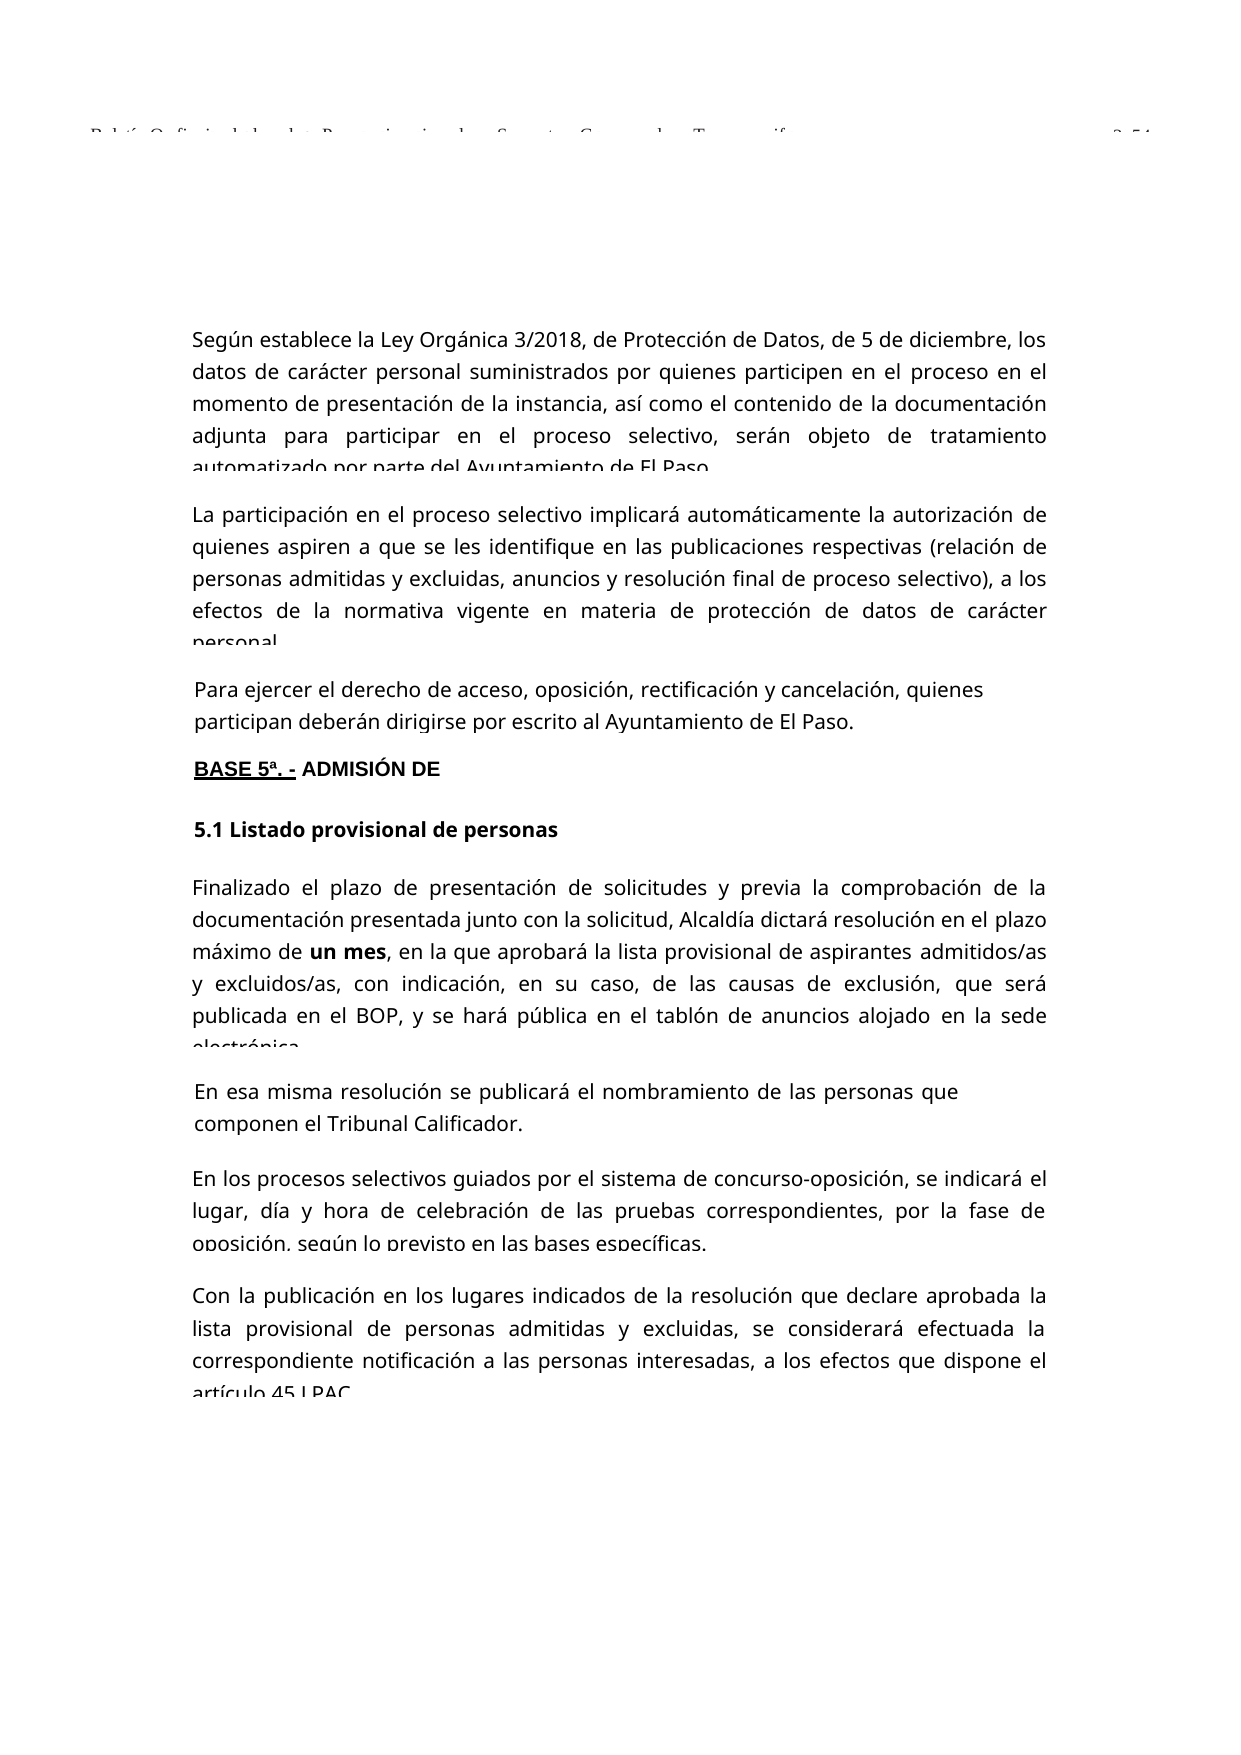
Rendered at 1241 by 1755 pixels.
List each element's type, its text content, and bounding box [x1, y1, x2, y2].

text En los procesos selectivos guiados por el sistema de concurso-oposición, se indicará el lugar, día y hora de celebración de las pruebas correspondientes, por la fase de oposición, según lo previsto en las bases específicas. [192, 1164, 1047, 1251]
text Finalizado el plazo de presentación de solicitudes y previa la comprobación de la documentación presentada junto con la solicitud, Alcaldía dictará resolución en el plazo máximo de un mes, en la que aprobará la lista provisional de aspirantes admitidos/as y excluidos/as, con indicación, en su caso, de las causas de exclusión, que será publicada en el BOP, y se hará pública en el tablón de anuncios alojado en la sede electrónica. [192, 873, 1047, 1047]
text La participación en el proceso selectivo implicará automáticamente la autorización de quienes aspiren a que se les identifique en las publicaciones respectivas (relación de personas admitidas y excluidas, anuncios y resolución final de proceso selectivo), a los efectos de la normativa vigente en materia de protección de datos de carácter personal. [192, 500, 1047, 645]
text Según establece la Ley Orgánica 3/2018, de Protección de Datos, de 5 de diciembre, los datos de carácter personal suministrados por quienes participen en el proceso en el momento de presentación de la instancia, así como el contenido de la documentación adjunta para participar en el proceso selectivo, serán objeto de tratamiento automatizado por parte del Ayuntamiento de El Paso. [192, 325, 1047, 470]
text Boletín OBfiocilaeltídneOlaficPiraolvdiencliaaPdreovSiannctiaa CderuSzadnetaTCenruerzifdee. NTeúnmereirfoe.1N57úm, Merioér8c6o,leLsu2n8esd,e1d8icdieemjubliroeddee22002222 [90, 124, 879, 132]
text 5.1 Listado provisional de personas admitidas [194, 815, 649, 843]
text Con la publicación en los lugares indicados de la resolución que declare aprobada la lista provisional de personas admitidas y excluidas, se considerará efectuada la correspondiente notificación a las personas interesadas, a los efectos que dispone el artículo 45 LPAC. [192, 1281, 1047, 1397]
text BASE 5ª. - ADMISIÓN DE ASPIRANTES [194, 756, 579, 782]
text Para ejercer el derecho de acceso, oposición, rectificación y cancelación, quienes participan deberán dirigirse por escrito al Ayuntamiento de El Paso. [194, 675, 1048, 732]
text En esa misma resolución se publicará el nombramiento de las personas que componen el Tribunal Calificador. [194, 1077, 1048, 1134]
text 2541235413 [1075, 124, 1154, 132]
